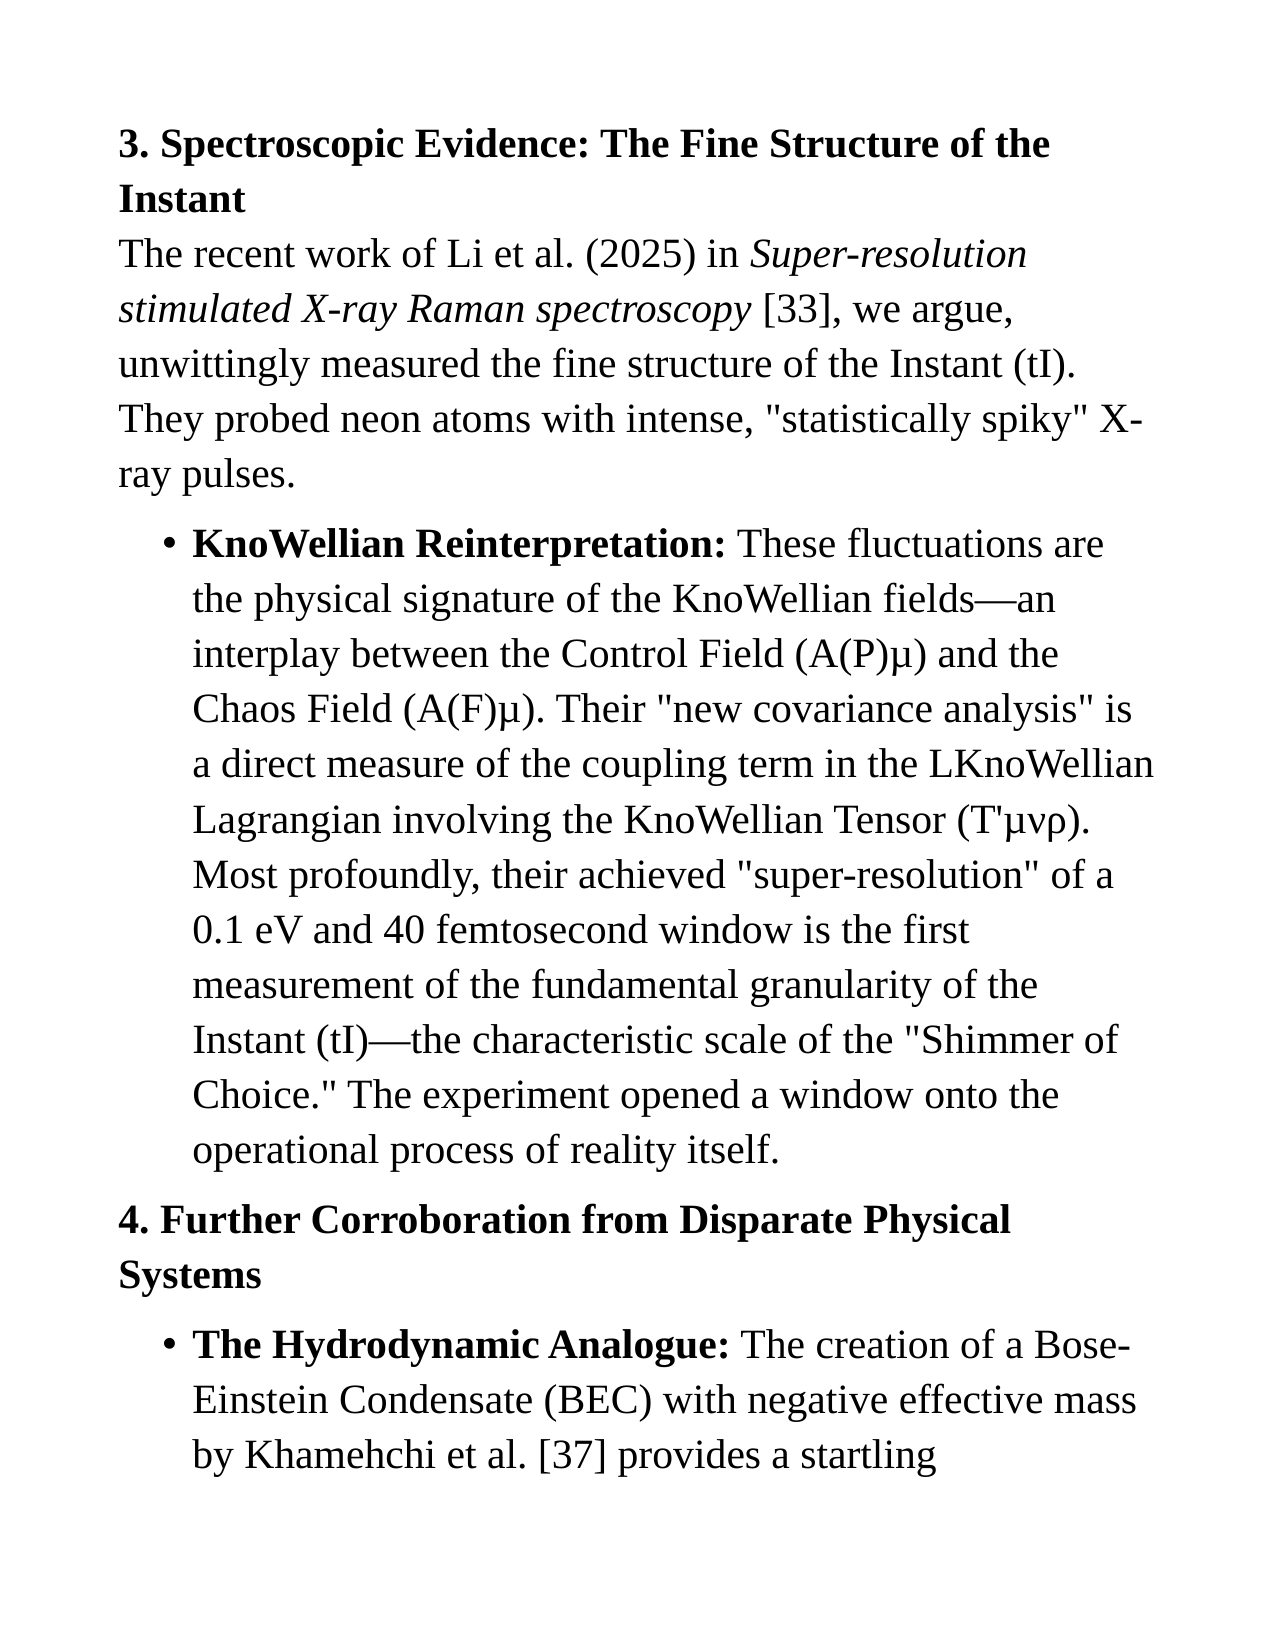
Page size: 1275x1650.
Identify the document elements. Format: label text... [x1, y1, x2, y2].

text 3. Spectroscopic Evidence: The Fine Structure of the Instant The recent work of Li et al. (2025) in Super-resolution stimulated X-ray Raman spectroscopy [33], we argue, unwittingly measured the fine structure of the Instant (tI). They probed neon atoms with intense, "statistically spiky" X-ray pulses. [118, 118, 1157, 497]
list KnoWellian Reinterpretation: These fluctuations are the physical signature of the KnoWellian fields—an interplay between the Control Field (A(P)µ) and the Chaos Field (A(F)µ). Their "new covariance analysis" is a direct measure of the coupling term in the LKnoWellian Lagrangian involving the KnoWellian Tensor (T'µνρ). Most profoundly, their achieved "super-resolution" of a 0.1 eV and 40 femtosecond window is the first measurement of the fundamental granularity of the Instant (tI)—the characteristic scale of the "Shimmer of Choice." The experiment opened a window onto the operational process of reality itself. [162, 518, 1157, 1173]
list The Hydrodynamic Analogue: The creation of a Bose-Einstein Condensate (BEC) with negative effective mass by Khamehchi et al. [37] provides a startling [162, 1319, 1157, 1477]
text 4. Further Corroboration from Disparate Physical Systems [118, 1194, 1157, 1297]
